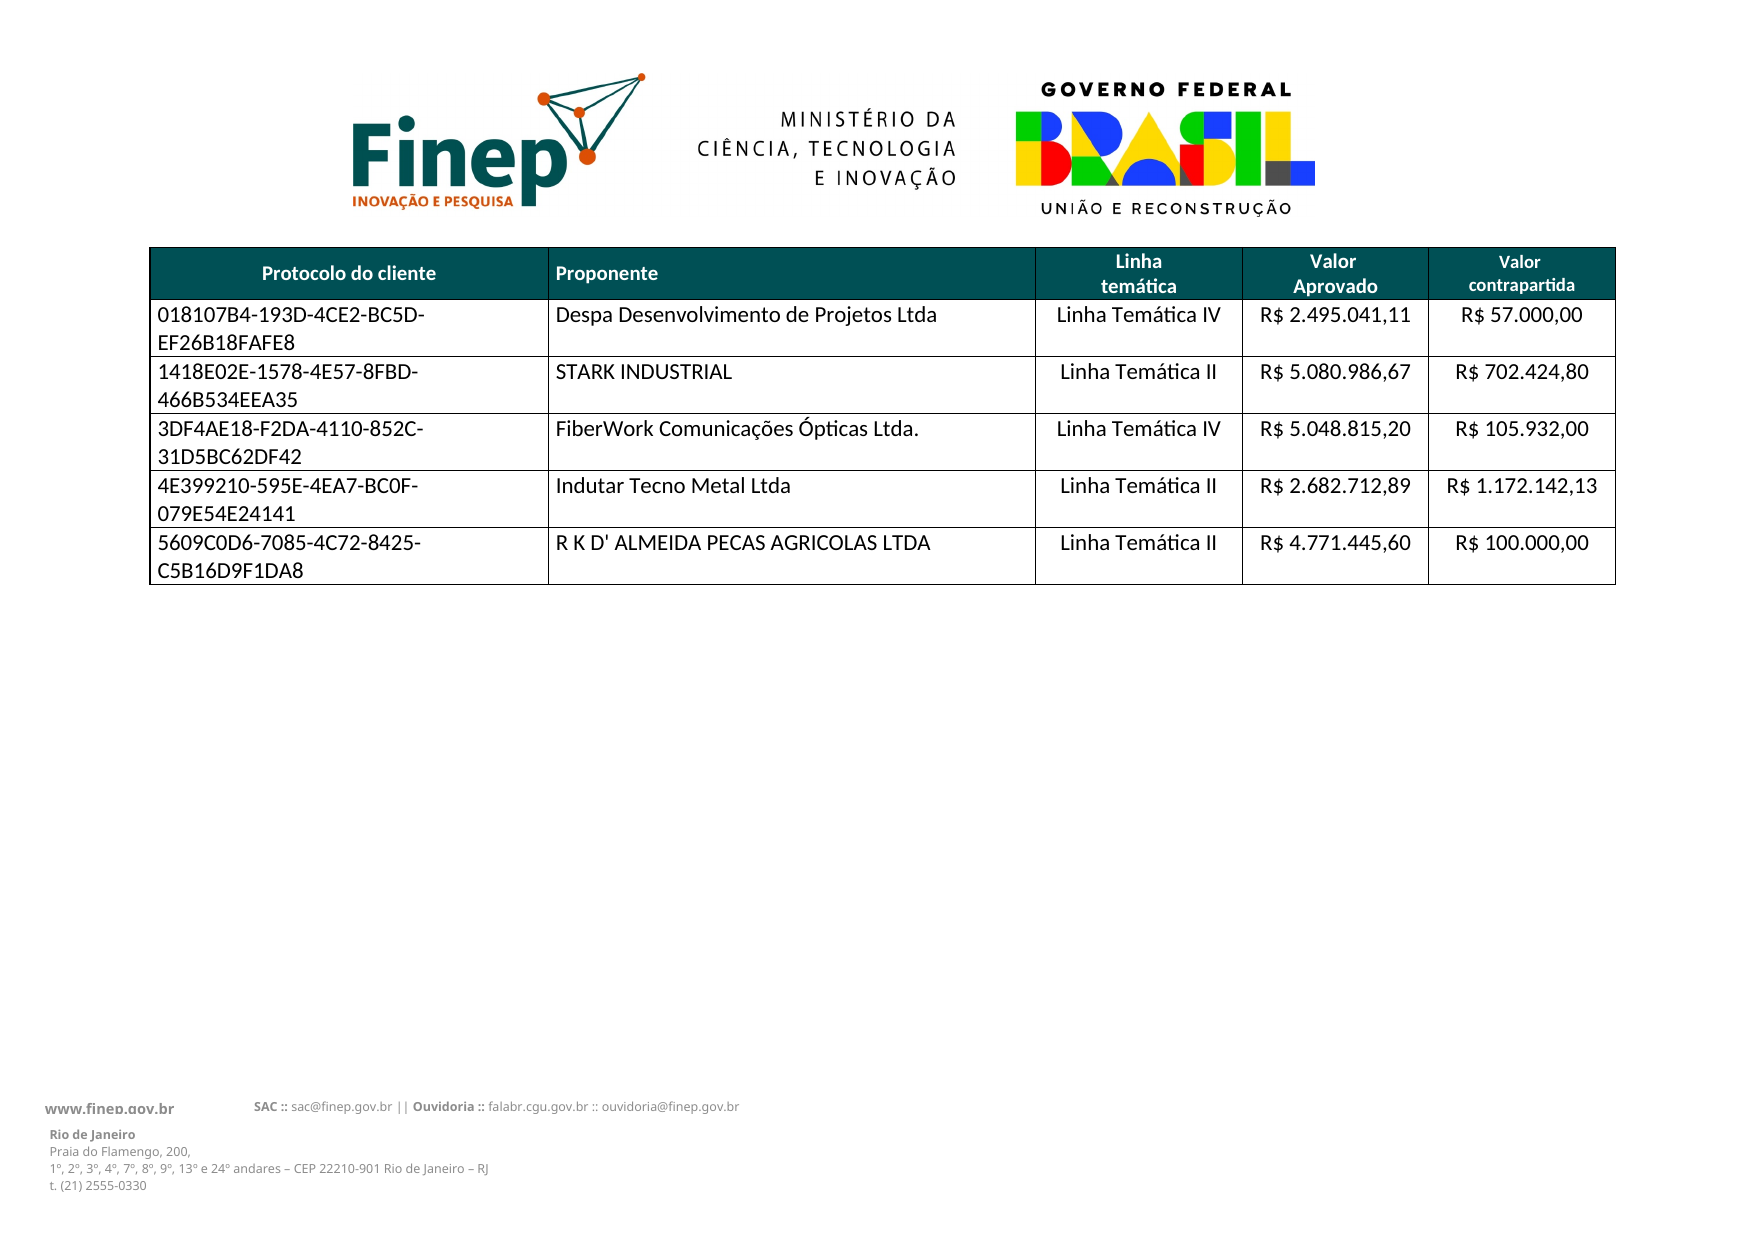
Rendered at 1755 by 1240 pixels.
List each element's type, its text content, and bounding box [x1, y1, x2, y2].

table_header Protocolo do cliente [151, 248, 548, 299]
table_cell R$ 1.172.142,13 [1429, 471, 1615, 527]
table_cell Linha Temática IV [1036, 414, 1242, 470]
table_cell Indutar Tecno Metal Ltda [549, 471, 1035, 527]
table_cell R$ 105.932,00 [1429, 414, 1615, 470]
table_cell Linha Temática II [1036, 471, 1242, 527]
table_cell 018107B4-193D-4CE2-BC5D-EF26B18FAFE8 [151, 300, 548, 356]
table_cell R$ 2.682.712,89 [1243, 471, 1428, 527]
table_cell Linha Temática IV [1036, 300, 1242, 356]
table_header Valor contrapartida [1429, 248, 1615, 299]
table_cell R$ 4.771.445,60 [1243, 528, 1428, 584]
table_header Valor Aprovado [1243, 248, 1428, 299]
table_cell STARK INDUSTRIAL [549, 357, 1035, 413]
table_cell 5609C0D6-7085-4C72-8425-C5B16D9F1DA8 [151, 528, 548, 584]
table_cell 1418E02E-1578-4E57-8FBD-466B534EEA35 [151, 357, 548, 413]
table_cell R K D' ALMEIDA PECAS AGRICOLAS LTDA [549, 528, 1035, 584]
table_cell Linha Temática II [1036, 528, 1242, 584]
table_cell R$ 57.000,00 [1429, 300, 1615, 356]
table_cell FiberWork Comunicações Ópticas Ltda. [549, 414, 1035, 470]
table_cell 3DF4AE18-F2DA-4110-852C-31D5BC62DF42 [151, 414, 548, 470]
table_cell Linha Temática II [1036, 357, 1242, 413]
table_cell R$ 702.424,80 [1429, 357, 1615, 413]
table_cell R$ 5.080.986,67 [1243, 357, 1428, 413]
table_cell R$ 5.048.815,20 [1243, 414, 1428, 470]
table_header Proponente [549, 248, 1035, 299]
table_header Linha temática [1036, 248, 1242, 299]
table_cell R$ 2.495.041,11 [1243, 300, 1428, 356]
table_cell R$ 100.000,00 [1429, 528, 1615, 584]
table_cell 4E399210-595E-4EA7-BC0F-079E54E24141 [151, 471, 548, 527]
table_cell Despa Desenvolvimento de Projetos Ltda [549, 300, 1035, 356]
